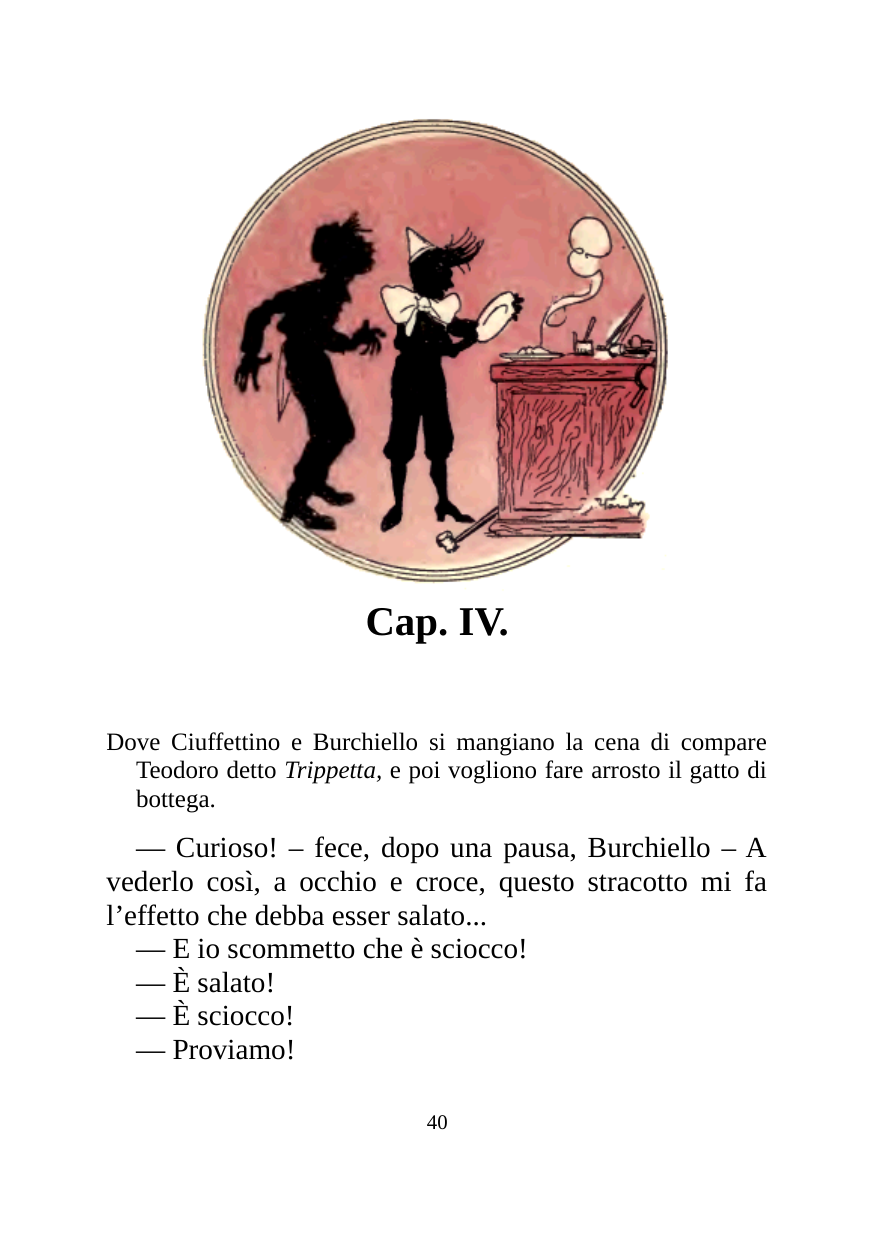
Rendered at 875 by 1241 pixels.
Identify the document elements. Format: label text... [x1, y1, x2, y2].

text — È salato! [106, 965, 768, 998]
text Dove Ciuffettino e Burchiello si mangiano la cena di compare Teodoro detto Trippetta, e poi vogliono fare arrosto il gatto di bottega. [106, 727, 768, 813]
text — E io scommetto che è sciocco! [106, 931, 768, 965]
text — Curioso! – fece, dopo una pausa, Burchiello – A vederlo così, a occhio e croce, questo stracotto mi fa l’effetto che debba esser salato... [106, 831, 768, 931]
text — È sciocco! [106, 998, 768, 1032]
text — Proviamo! [106, 1032, 768, 1065]
picture [200, 106, 674, 597]
subtitle Cap. IV. [106, 165, 768, 644]
